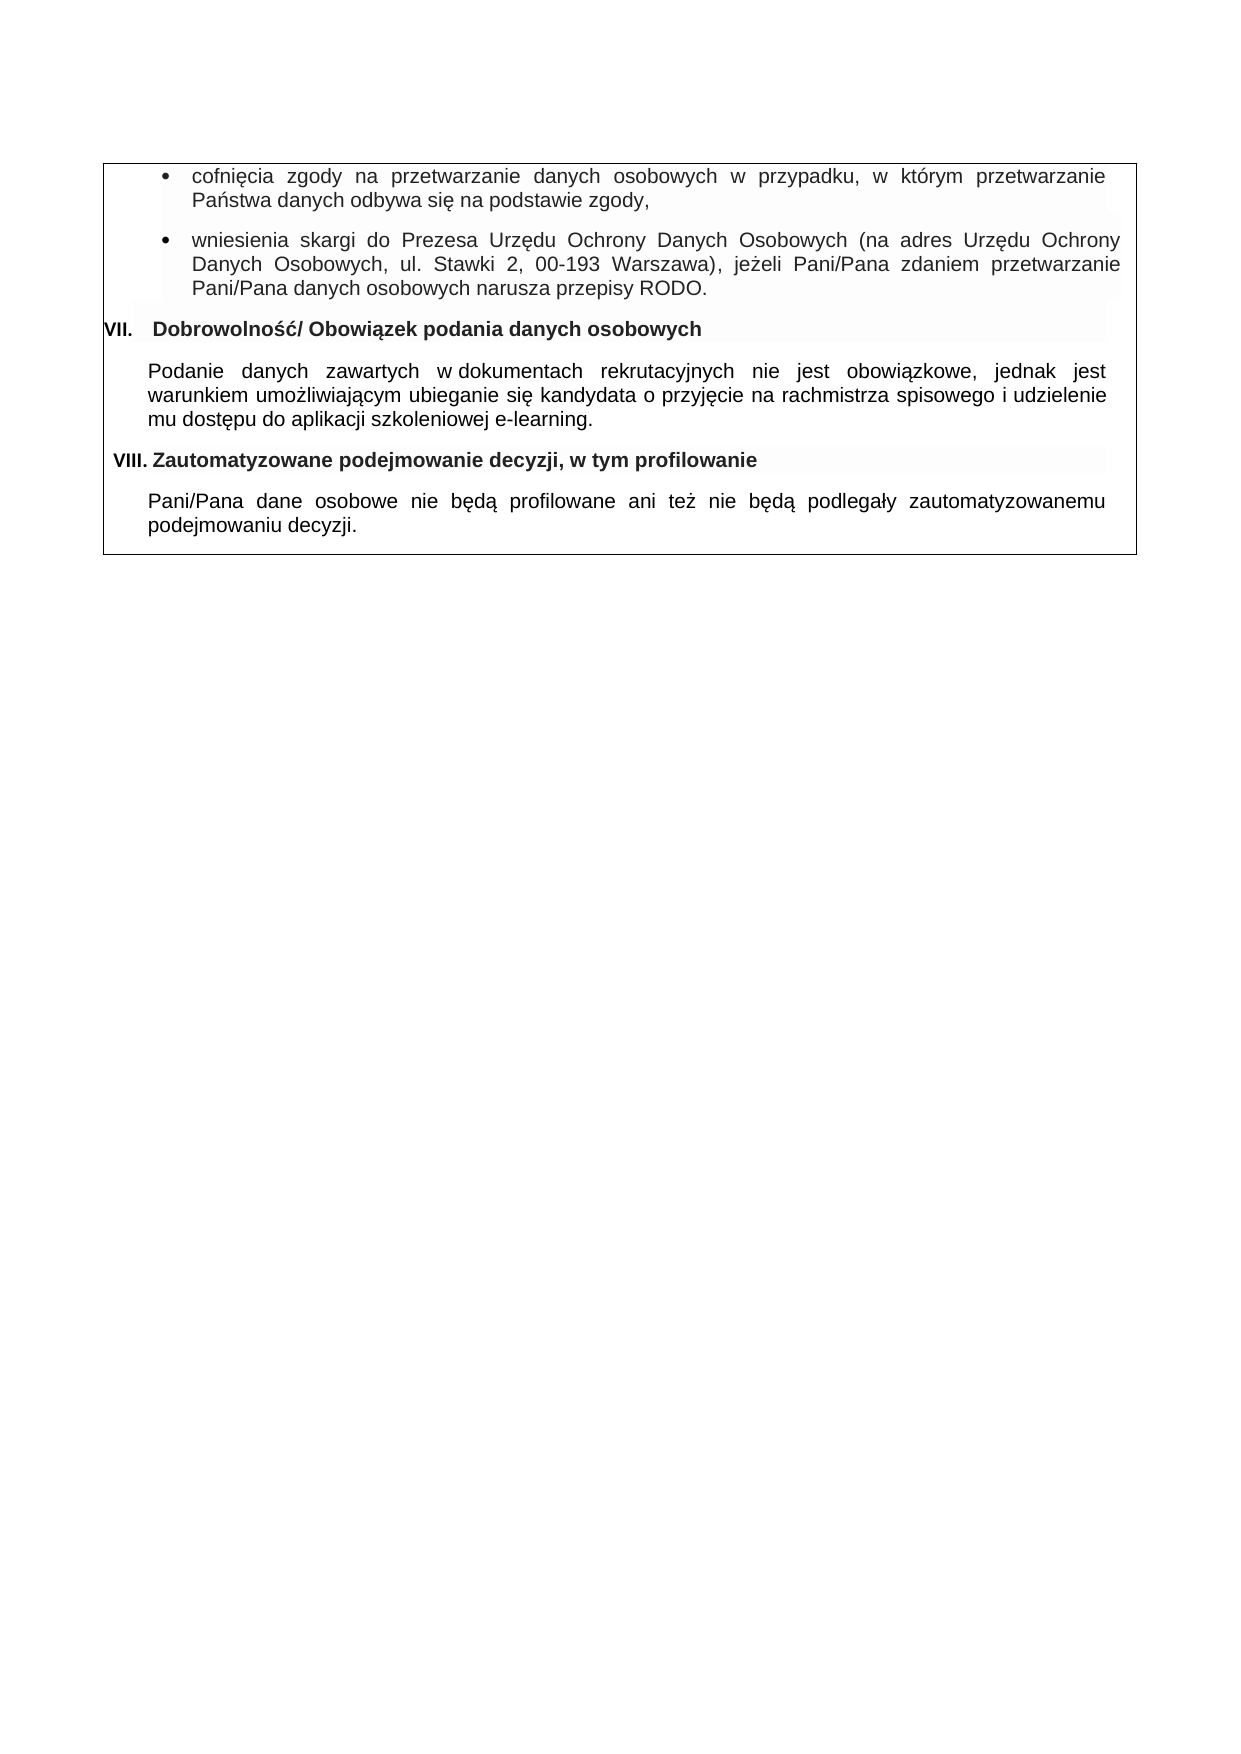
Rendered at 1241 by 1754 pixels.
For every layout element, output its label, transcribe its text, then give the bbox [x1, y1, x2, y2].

table_header Informacje dotyczące przetwarzania danych osobowych w celu realizacji naboru kandydatów na rachmistrzów spisowych W związku z realizacją wymogów Rozporządzenia Parlamentu Europejskiego i Rady (UE) 2016/679 z dnia 27 kwietnia 2016 r. w sprawie ochrony osób fizycznych w związku z przetwarzaniem danych osobowych i w sprawie swobodnego przepływu takich danych oraz uchylenia dyrektywy 95/46/WE (ogólne rozporządzenie o ochronie danych) – (Dz. Urz. UE L 119 z 04.05.2016, str. 1 z późn. zm.) „RODO”, administrator informuje o zasadach oraz o przysługujących Pani/Panu prawach związanych z przetwarzaniem Pani/Pana danych osobowych. Administrator Administratorem Pani/Pana danych osobowych jest Gminny Komisarz Spisowy Radosław Szot (dane GKS). Inspektor ochrony danych Z inspektorem ochrony danych (IOD) może się Pani/Pan kontaktować: pocztą tradycyjną na adres: Urząd Gminy w Brzeszczach, 32-620 Brzeszcze ul. Kościelna 4, pocztą elektroniczną na adres e-mail: iod@um.brzeszcze.pl Do IOD należy kierować wyłącznie sprawy dotyczące przetwarzania Pani/Pana danych osobowych przez administratora, w tym realizacji Pani/Pana praw wynikających z RODO. Cele oraz podstawa prawna przetwarzania Pani/Pana danych osobowych Pani/Pana dane osobowe będą przetwarzane na podstawie: art. 6. ust. 1 lit. c RODO, tj. przetwarzanie jest niezbędne do wypełnienia obowiązku prawnego ciążącego na administratorze wynikającego z art. 24 ustawy z dnia 9 sierpnia 2019 r. o narodowym spisie powszechnym ludności i mieszkań w 2021 r. (Dz. U. 2019 r. poz. 1775, z późn. zm.), dalej „ustawa o NSP 2021”. Podanie innych danych w zakresie nieokreślonym przepisami prawa, zostanie potraktowane jako zgoda (art. 6 ust. 1 lit. a RODO) na przetwarzanie tych danych osobowych. Wyrażenie zgody w tym przypadku jest dobrowolne, a zgodę tak wyrażoną można odwołać w dowolnym czasie. Odbiorcy danych osobowych Odbiorcą Pani/Pana danych osobowych będą podmioty określone w rozdziale 6 ustawy o NSP 2021, podmioty współpracujące z administratorem, dostawcy usług technicznych i organizacyjnych umożliwiających przeprowadzenie naboru oraz przechowywanie dokumentacji dotyczącej naboru, osoby działające na polecenie administratora, osoby i podmioty upoważnione na podstawie przepisów prawa powszechnie obowiązującego. Okres przechowywania danych osobowych Pani/Pana dane osobowe będą przechowywane przez okres 5-ciu lat od zakończenia procesu naboru na rachmistrza spisowego. Prawa osoby, której dane dotyczą Przysługuje Pani/Panu prawo do: dostępu do danych osobowych, w tym prawo do uzyskania kopii tych danych, sprostowania (poprawiania) danych osobowych, ograniczenia przetwarzania danych osobowych, przenoszenia danych, sprzeciwu wobec przetwarzania danych osobowych, cofnięcia zgody na przetwarzanie danych osobowych w przypadku, w którym przetwarzanie Państwa danych odbywa się na podstawie zgody, wniesienia skargi do Prezesa Urzędu Ochrony Danych Osobowych (na adres Urzędu Ochrony Danych Osobowych, ul. Stawki 2, 00-193 Warszawa), jeżeli Pani/Pana zdaniem przetwarzanie Pani/Pana danych osobowych narusza przepisy RODO. Dobrowolność/ Obowiązek podania danych osobowych Podanie danych zawartych w dokumentach rekrutacyjnych nie jest obowiązkowe, jednak jest warunkiem umożliwiającym ubieganie się kandydata o przyjęcie na rachmistrza spisowego i udzielenie mu dostępu do aplikacji szkoleniowej e-learning. Zautomatyzowane podejmowanie decyzji, w tym profilowanie Pani/Pana dane osobowe nie będą profilowane ani też nie będą podlegały zautomatyzowanemu podejmowaniu decyzji. [104, 164, 1136, 554]
